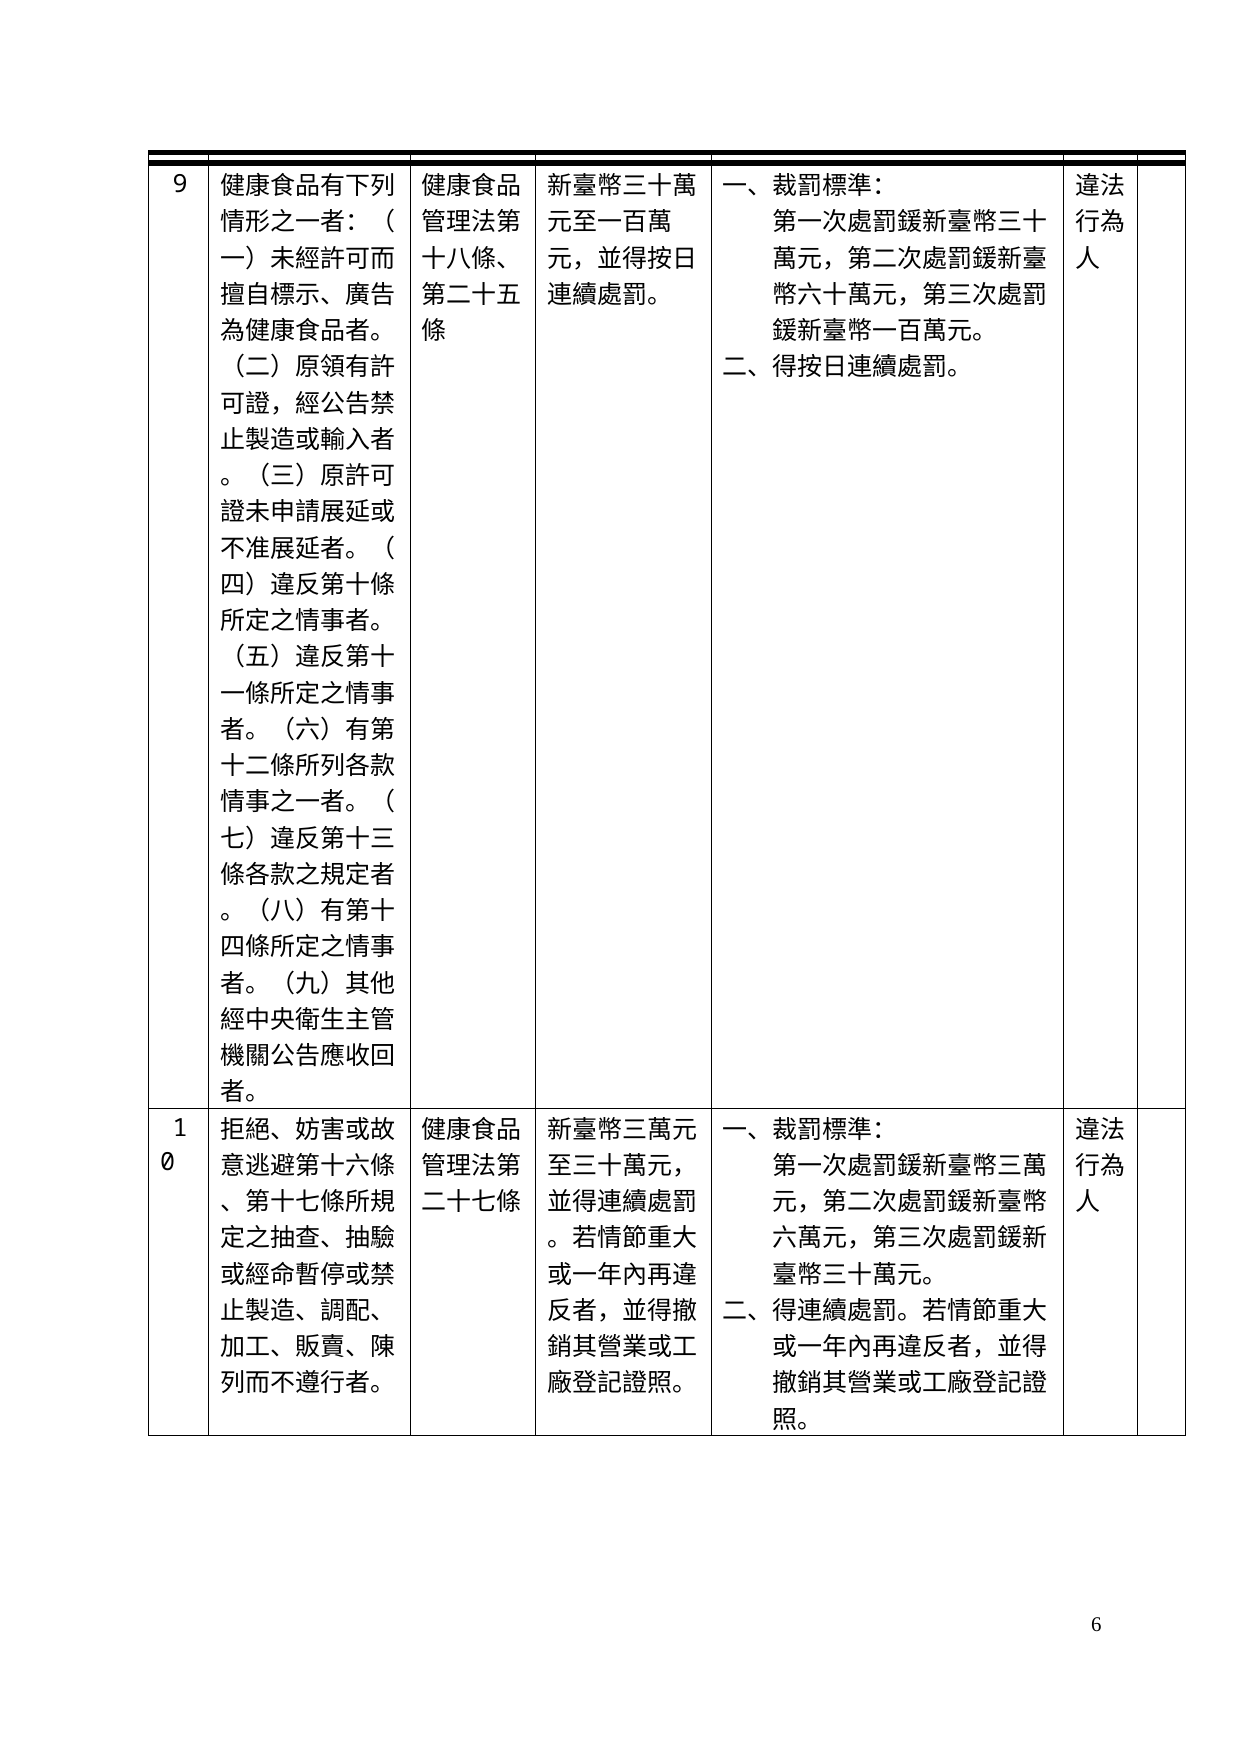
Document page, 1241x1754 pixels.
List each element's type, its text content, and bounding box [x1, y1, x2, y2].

table_cell 10 [149, 1109, 208, 1435]
table_cell 新臺幣三萬元至三十萬元，並得連續處罰 。若情節重大或一年內再違 反者，並得撤銷其營業或工廠登記證照。 [536, 1109, 711, 1435]
table_cell 拒絕、妨害或故意逃避第十六條 、第十七條所規定之抽查、抽驗或經命暫停或禁止製造、調配、加工、販賣、陳列而不遵行者。 [209, 1109, 410, 1435]
table_cell 健康食品有下列情形之一者：（ 一）未經許可而擅自標示、廣告為健康食品者。（二）原領有許可證，經公告禁止製造或輸入者 。（三）原許可證未申請展延或不准展延者。（ 四）違反第十條所定之情事者。（五）違反第十一條所定之情事者。（六）有第十二條所列各款情事之一者。（ 七）違反第十三條各款之規定者 。（八）有第十四條所定之情事者。（九）其他經中央衛生主管機關公告應收回者。 [209, 166, 410, 1108]
table_cell [149, 155, 208, 160]
table_cell [1138, 1109, 1185, 1435]
table_cell 一、裁罰標準： 第一次處罰鍰新臺幣三十萬元，第二次處罰鍰新臺幣六十萬元，第三次處罰鍰新臺幣一百萬元。 二、得按日連續處罰。 [712, 166, 1063, 1108]
table_cell 一、裁罰標準： 第一次處罰鍰新臺幣三萬元，第二次處罰鍰新臺幣六萬元，第三次處罰鍰新臺幣三十萬元。 二、得連續處罰。若情節重大或一年內再違反者，並得撤銷其營業或工廠登記證照。 [712, 1109, 1063, 1435]
table_cell [536, 155, 711, 160]
table_cell [1064, 155, 1137, 160]
table_cell 健康食品 管理法第 二十七條 [411, 1109, 535, 1435]
table_cell [411, 155, 535, 160]
table_cell 新臺幣三十萬元至一百萬元，並得按日連續處罰。 [536, 166, 711, 1108]
table_cell [1138, 166, 1185, 1108]
table_cell [712, 155, 1063, 160]
table_cell 違法行為人 [1064, 166, 1137, 1108]
table_cell 9 [149, 166, 208, 1108]
table_cell [1138, 155, 1185, 160]
table_cell 違法行為人 [1064, 1109, 1137, 1435]
table_cell 健康食品 管理法第 十八條、第二十五條 [411, 166, 535, 1108]
